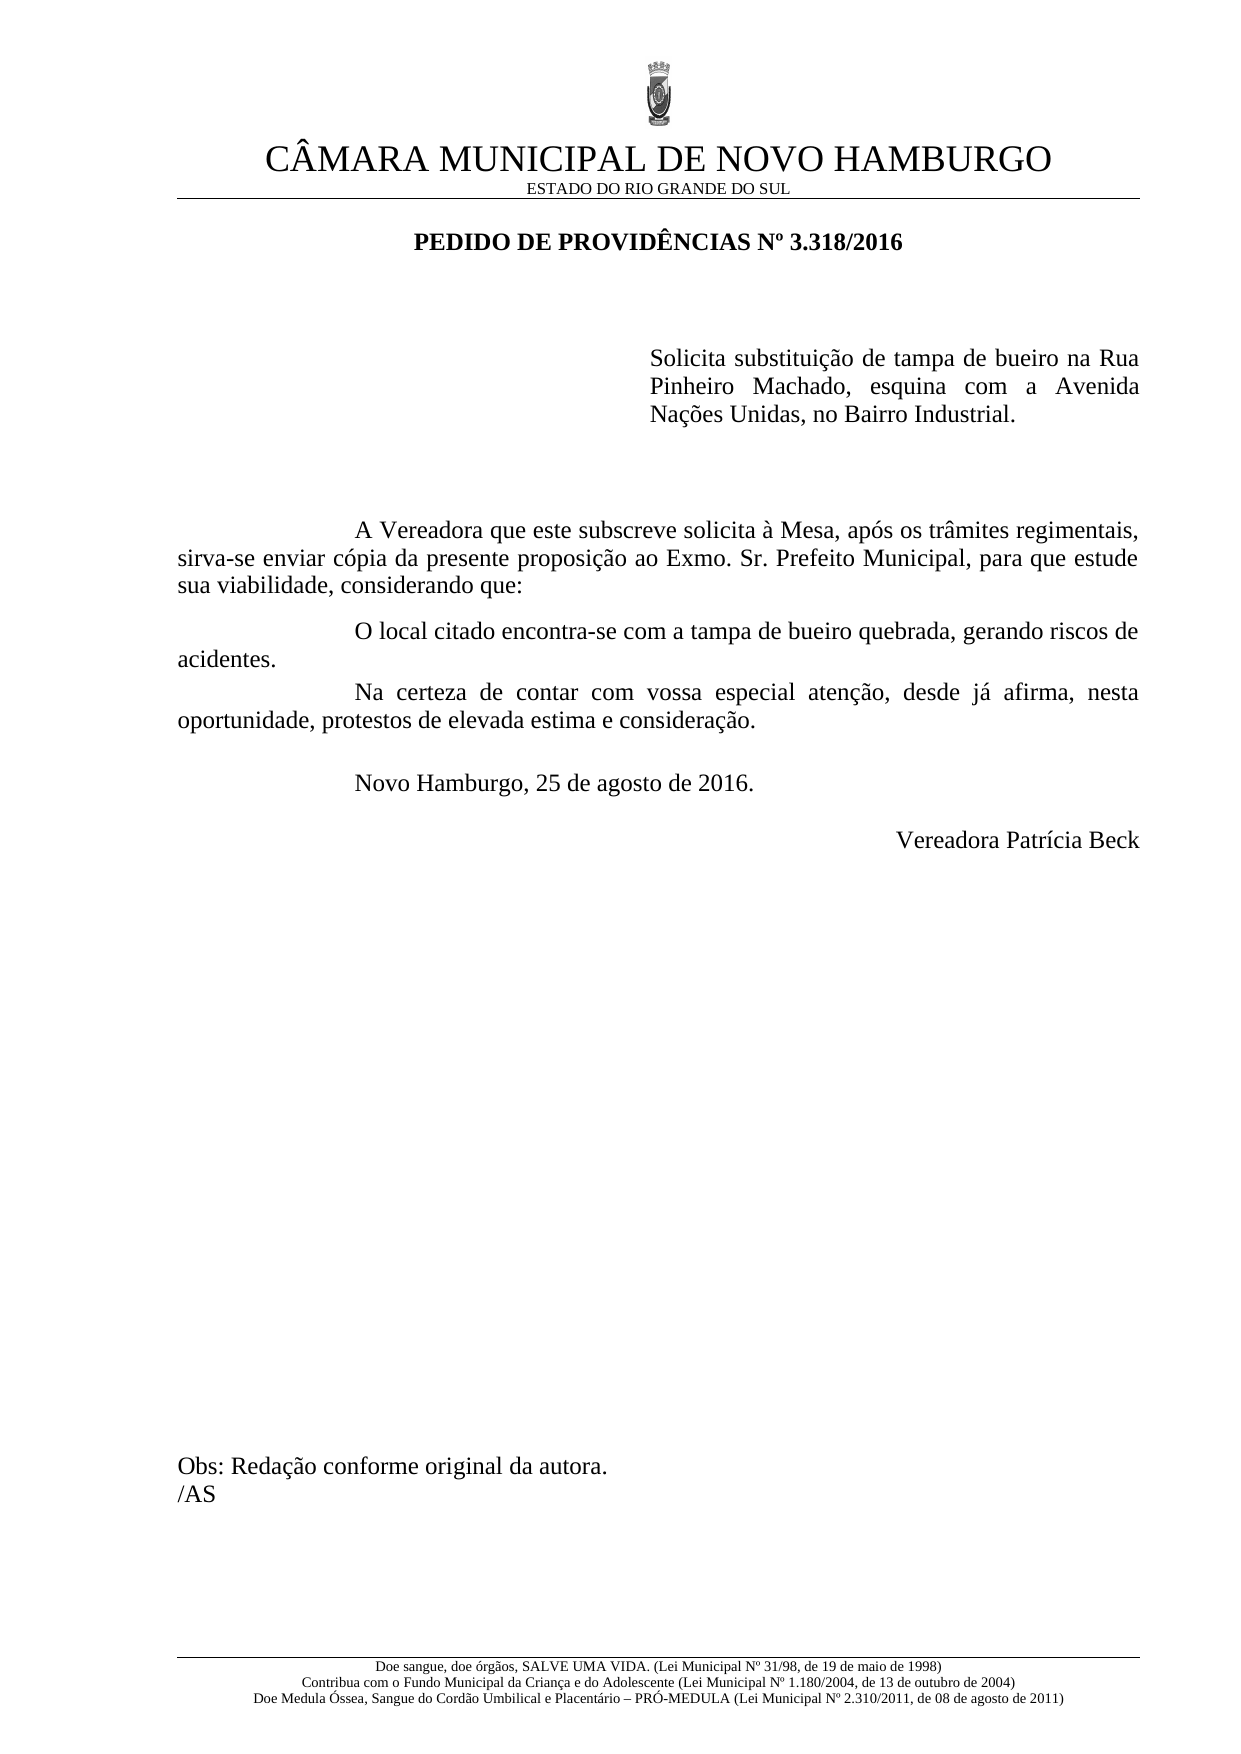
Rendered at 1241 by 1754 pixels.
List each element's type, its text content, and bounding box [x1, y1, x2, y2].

text Solicita substituição de tampa de bueiro na Rua Pinheiro Machado, esquina com a Avenida Nações Unidas, no Bairro Industrial. [649, 344, 1140, 428]
text O local citado encontra-se com a tampa de bueiro quebrada, gerando riscos de acidentes. [177, 617, 1140, 672]
text Vereadora Patrícia Beck [177, 826, 1140, 854]
text Novo Hamburgo, 25 de agosto de 2016. [177, 769, 1140, 797]
text PEDIDO DE PROVIDÊNCIAS Nº 3.318/2016 [177, 228, 1140, 256]
text A Vereadora que este subscreve solicita à Mesa, após os trâmites regimentais, sirva-se enviar cópia da presente proposição ao Exmo. Sr. Prefeito Municipal, para que estude sua viabilidade, considerando que: [177, 516, 1140, 599]
text Na certeza de contar com vossa especial atenção, desde já afirma, nesta oportunidade, protestos de elevada estima e consideração. [177, 678, 1140, 734]
text Obs: Redação conforme original da autora. [177, 1452, 1140, 1480]
text /AS [177, 1480, 1140, 1508]
